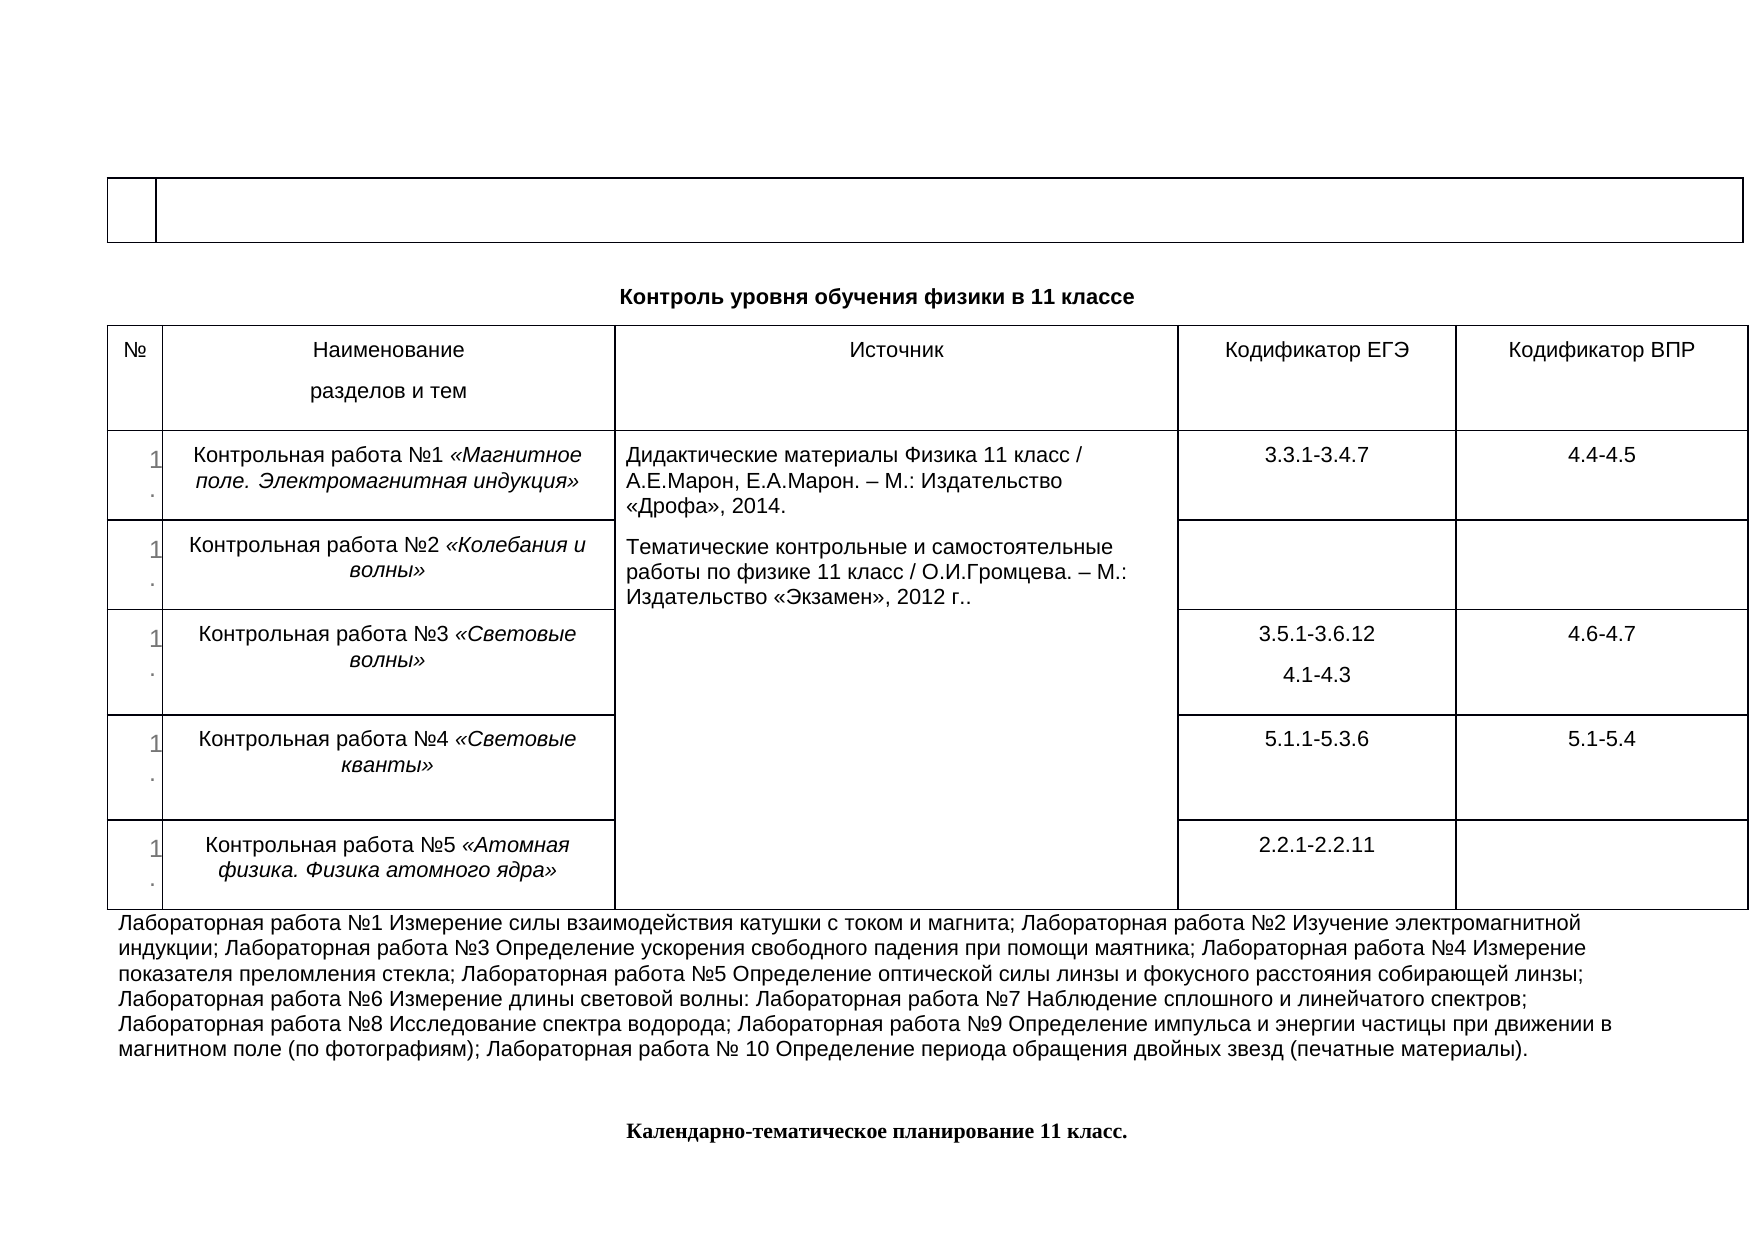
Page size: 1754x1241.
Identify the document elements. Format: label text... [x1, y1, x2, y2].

table_cell [157, 179, 1742, 241]
table_cell [108, 716, 162, 819]
table_cell 2.2.1-2.2.11 [1179, 821, 1455, 908]
table_cell Контрольная работа №3 «Световые волны» [163, 610, 614, 714]
table_cell 5.1.1-5.3.6 [1179, 716, 1455, 819]
table_cell Контрольная работа №4 «Световые кванты» [163, 716, 614, 819]
table_cell [1457, 821, 1747, 908]
table_cell [108, 521, 162, 609]
table_header Источник [616, 326, 1177, 430]
table_cell [108, 179, 155, 241]
table_cell Контрольная работа №5 «Атомная физика. Физика атомного ядра» [163, 821, 614, 908]
table_cell 3.3.1-3.4.7 [1179, 431, 1455, 519]
table_header Кодификатор ЕГЭ [1179, 326, 1455, 430]
table_cell [108, 610, 162, 714]
table_cell Дидактические материалы Физика 11 класс / А.Е.Марон, Е.А.Марон. – М.: Издательство «Дрофа», 2014. Тематические контрольные и самостоятельные работы по физике 11 класс / О.И.Громцева. – М.: Издательство «Экзамен», 2012 г.. [616, 431, 1177, 908]
table_cell 4.4-4.5 [1457, 431, 1747, 519]
table_cell 4.6-4.7 [1457, 610, 1747, 714]
table_cell 3.5.1-3.6.12 4.1-4.3 [1179, 610, 1455, 714]
table_cell [108, 821, 162, 908]
text Календарно-тематическое планирование 11 класс. [118, 1118, 1636, 1143]
table_header Кодификатор ВПР [1457, 326, 1747, 430]
text Контроль уровня обучения физики в 11 классе [118, 284, 1636, 309]
table_cell Контрольная работа №1 «Магнитное поле. Электромагнитная индукция» [163, 431, 614, 519]
table_header № [108, 326, 162, 430]
table_header Наименование разделов и тем [163, 326, 614, 430]
table_cell [1179, 521, 1455, 609]
table_cell [108, 431, 162, 519]
text Лабораторная работа №1 Измерение силы взаимодействия катушки с током и магнита; Лабораторная работа №2 Изучение электромагнитной индукции; Лабораторная работа №3 Определение ускорения свободного падения при помощи маятника; Лабораторная работа №4 Измерение показателя преломления стекла; Лабораторная работа №5 Определение оптической силы линзы и фокусного расстояния собирающей линзы; Лабораторная работа №6 Измерение длины световой волны: Лабораторная работа №7 Наблюдение сплошного и линейчатого спектров; Лабораторная работа №8 Исследование спектра водорода; Лабораторная работа №9 Определение импульса и энергии частицы при движении в магнитном поле (по фотографиям); Лабораторная работа № 10 Определение периода обращения двойных звезд (печатные материалы). [118, 910, 1636, 1061]
table_cell [1457, 521, 1747, 609]
table_cell 5.1-5.4 [1457, 716, 1747, 819]
table_cell Контрольная работа №2 «Колебания и волны» [163, 521, 614, 609]
